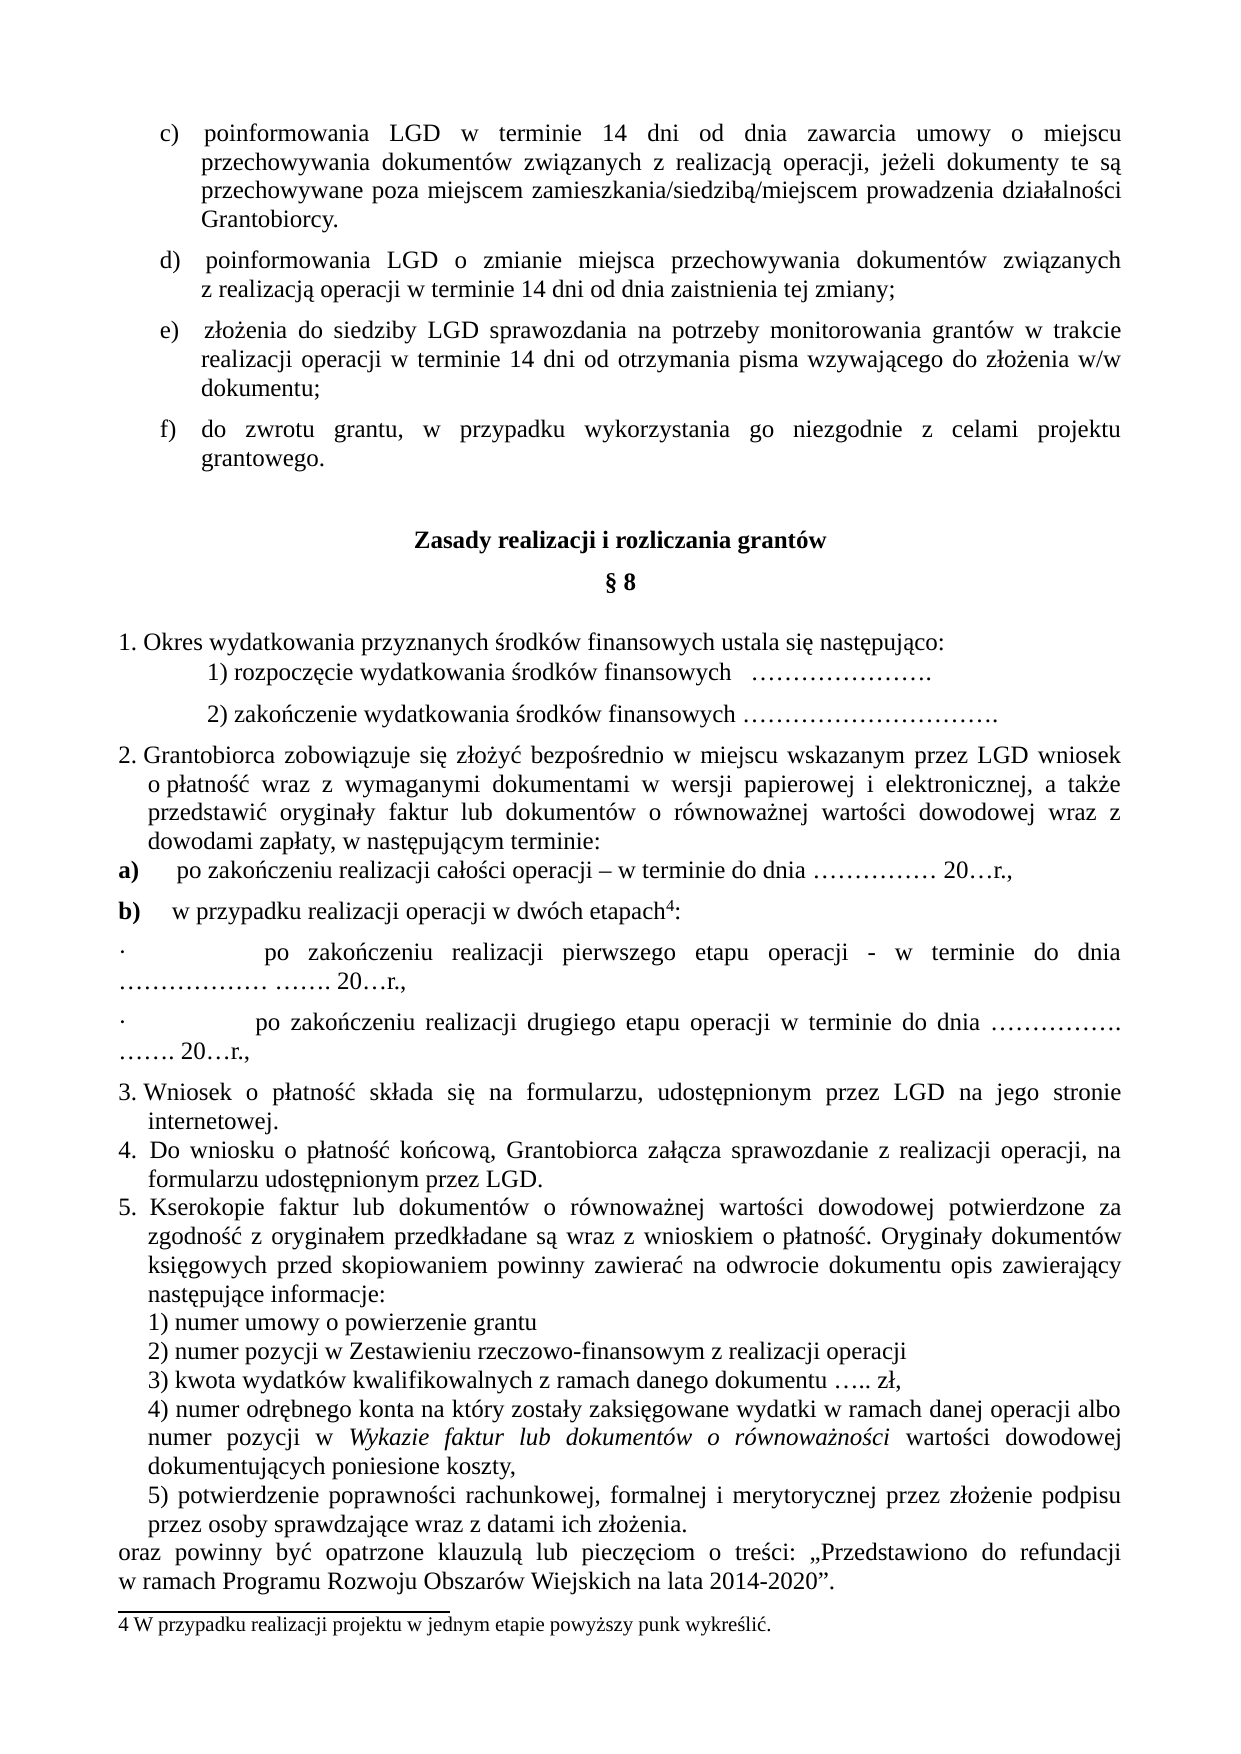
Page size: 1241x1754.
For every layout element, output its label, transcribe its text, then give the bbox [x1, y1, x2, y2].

text 2) zakończenie wydatkowania środków finansowych …………………………. [207, 699, 1122, 727]
text b) w przypadku realizacji operacji w dwóch etapach: [118, 896, 1122, 925]
text § 8 [118, 567, 1122, 596]
text 1) numer umowy o powierzenie grantu [148, 1307, 1122, 1336]
text 3. Wniosek o płatność składa się na formularzu, udostępnionym przez LGD na jego stronie internetowej. [118, 1077, 1122, 1135]
text 1) rozpoczęcie wydatkowania środków finansowych …………………. [207, 657, 1122, 686]
text W przypadku realizacji projektu w jednym etapie powyższy punk wykreślić. [118, 1612, 1122, 1636]
text 4) numer odrębnego konta na który zostały zaksięgowane wydatki w ramach danej operacji albo numer pozycji w Wykazie faktur lub dokumentów o równoważności wartości dowodowej dokumentujących poniesione koszty, [148, 1394, 1122, 1480]
text oraz powinny być opatrzone klauzulą lub pieczęciom o treści: „Przedstawiono do refundacji w ramach Programu Rozwoju Obszarów Wiejskich na lata 2014-2020”. [118, 1537, 1122, 1595]
text d) poinformowania LGD o zmianie miejsca przechowywania dokumentów związanych z realizacją operacji w terminie 14 dni od dnia zaistnienia tej zmiany; [159, 246, 1122, 303]
text · po zakończeniu realizacji pierwszego etapu operacji - w terminie do dnia ……………… ……. 20…r., [118, 937, 1122, 995]
text e) złożenia do siedziby LGD sprawozdania na potrzeby monitorowania grantów w trakcie realizacji operacji w terminie 14 dni od otrzymania pisma wzywającego do złożenia w/w dokumentu; [159, 316, 1122, 402]
text 4. Do wniosku o płatność końcową, Grantobiorca załącza sprawozdanie z realizacji operacji, na formularzu udostępnionym przez LGD. [118, 1135, 1122, 1192]
text 5. Kserokopie faktur lub dokumentów o równoważnej wartości dowodowej potwierdzone za zgodność z oryginałem przedkładane są wraz z wnioskiem o płatność. Oryginały dokumentów księgowych przed skopiowaniem powinny zawierać na odwrocie dokumentu opis zawierający następujące informacje: [118, 1192, 1122, 1307]
text c) poinformowania LGD w terminie 14 dni od dnia zawarcia umowy o miejscu przechowywania dokumentów związanych z realizacją operacji, jeżeli dokumenty te są przechowywane poza miejscem zamieszkania/siedzibą/miejscem prowadzenia działalności Grantobiorcy. [159, 118, 1122, 233]
text 5) potwierdzenie poprawności rachunkowej, formalnej i merytorycznej przez złożenie podpisu przez osoby sprawdzające wraz z datami ich złożenia. [148, 1480, 1122, 1537]
text · po zakończeniu realizacji drugiego etapu operacji w terminie do dnia …………….……. 20…r., [118, 1007, 1122, 1065]
text 3) kwota wydatków kwalifikowalnych z ramach danego dokumentu ….. zł, [148, 1365, 1122, 1394]
text 2. Grantobiorca zobowiązuje się złożyć bezpośrednio w miejscu wskazanym przez LGD wniosek o płatność wraz z wymaganymi dokumentami w wersji papierowej i elektronicznej, a także przedstawić oryginały faktur lub dokumentów o równoważnej wartości dowodowej wraz z dowodami zapłaty, w następującym terminie: [118, 740, 1122, 855]
text a) po zakończeniu realizacji całości operacji – w terminie do dnia …………… 20…r., [118, 855, 1122, 884]
text Zasady realizacji i rozliczania grantów [118, 526, 1122, 554]
text f) do zwrotu grantu, w przypadku wykorzystania go niezgodnie z celami projektu grantowego. [159, 414, 1122, 472]
text 2) numer pozycji w Zestawieniu rzeczowo-finansowym z realizacji operacji [148, 1336, 1122, 1365]
text 1. Okres wydatkowania przyznanych środków finansowych ustala się następująco: [118, 627, 1122, 655]
